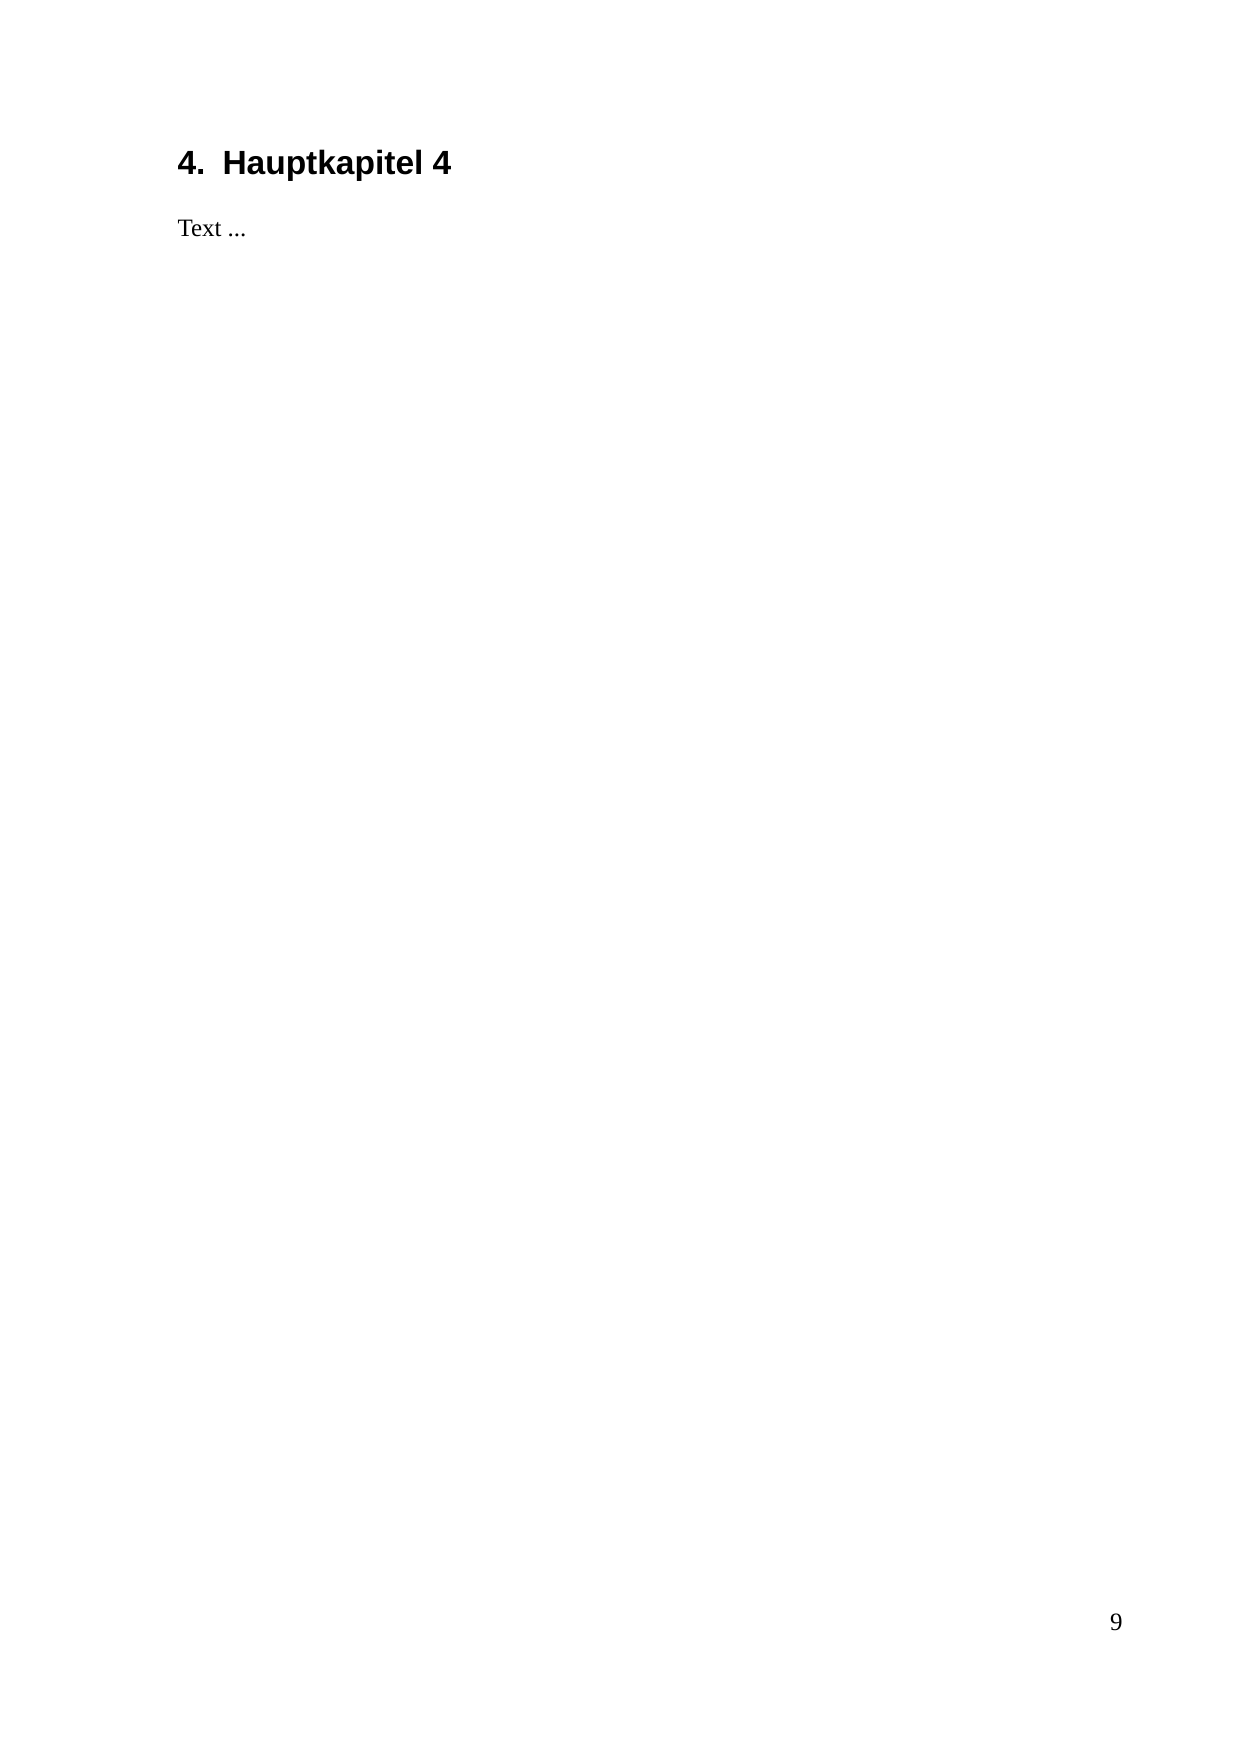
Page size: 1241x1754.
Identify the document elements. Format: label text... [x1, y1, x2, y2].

text Text ... [177, 213, 1122, 242]
subtitle Hauptkapitel 4 [177, 143, 1122, 182]
